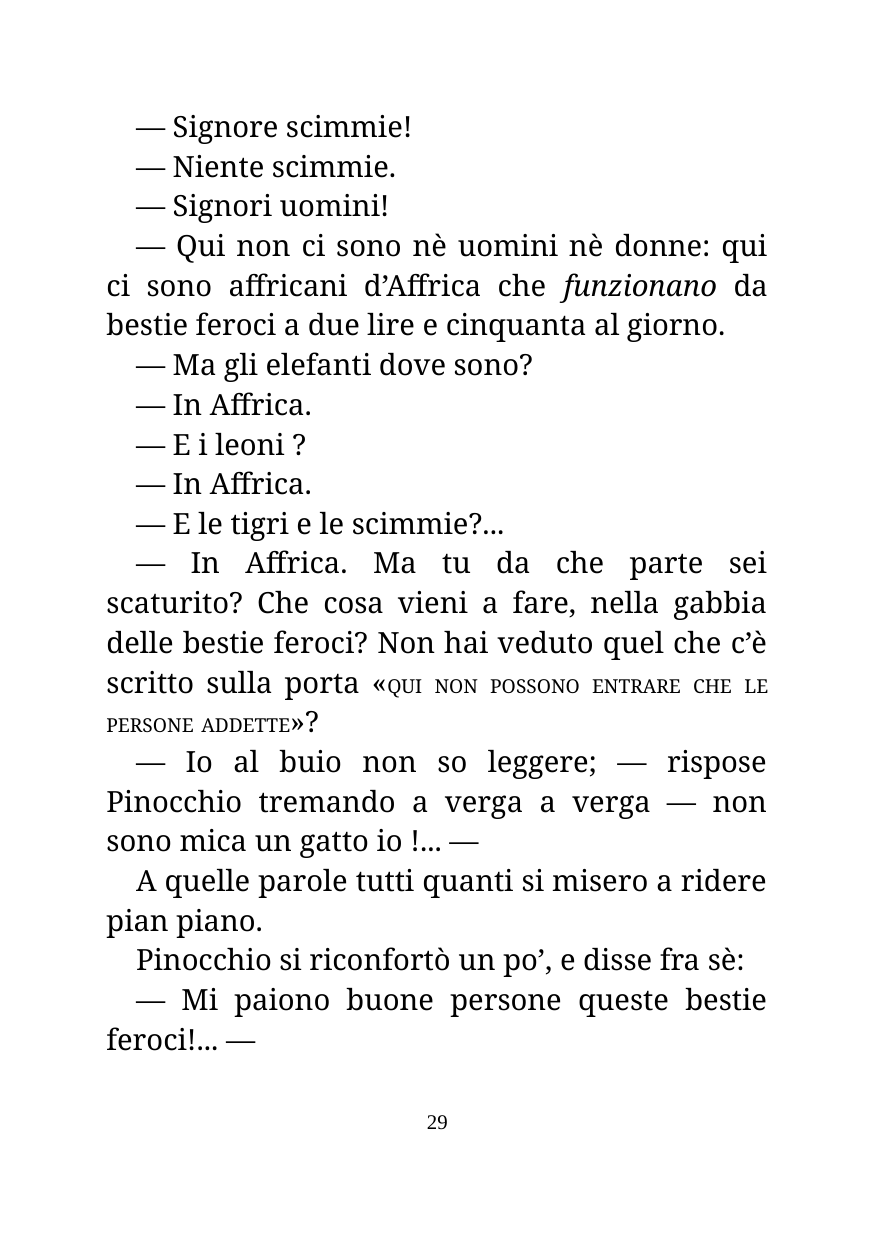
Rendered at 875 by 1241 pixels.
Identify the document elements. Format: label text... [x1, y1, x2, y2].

text — In Affrica. Ma tu da che parte sei scaturito? Che cosa vieni a fare, nella gabbia delle bestie feroci? Non hai veduto quel che c’è scritto sulla porta «qui non possono entrare che le persone addette»? [106, 543, 768, 741]
text — E i leoni ? [106, 424, 768, 463]
text — E le tigri e le scimmie?... [106, 503, 768, 543]
text — Qui non ci sono nè uomini nè donne: qui ci sono affricani d’Affrica che funzionano da bestie feroci a due lire e cinquanta al giorno. [106, 225, 768, 344]
text — In Affrica. [106, 384, 768, 424]
text — Signore scimmie! [106, 106, 768, 146]
text — Signori uomini! [106, 186, 768, 225]
text — Niente scimmie. [106, 146, 768, 186]
text — Mi paiono buone persone queste bestie feroci!... — [106, 979, 768, 1059]
text Pinocchio si riconfortò un po’, e disse fra sè: [106, 940, 768, 979]
text — In Affrica. [106, 463, 768, 503]
text — Ma gli elefanti dove sono? [106, 344, 768, 384]
text A quelle parole tutti quanti si misero a ridere pian piano. [106, 860, 768, 940]
text — Io al buio non so leggere; — rispose Pinocchio tremando a verga a verga — non sono mica un gatto io !... — [106, 741, 768, 860]
